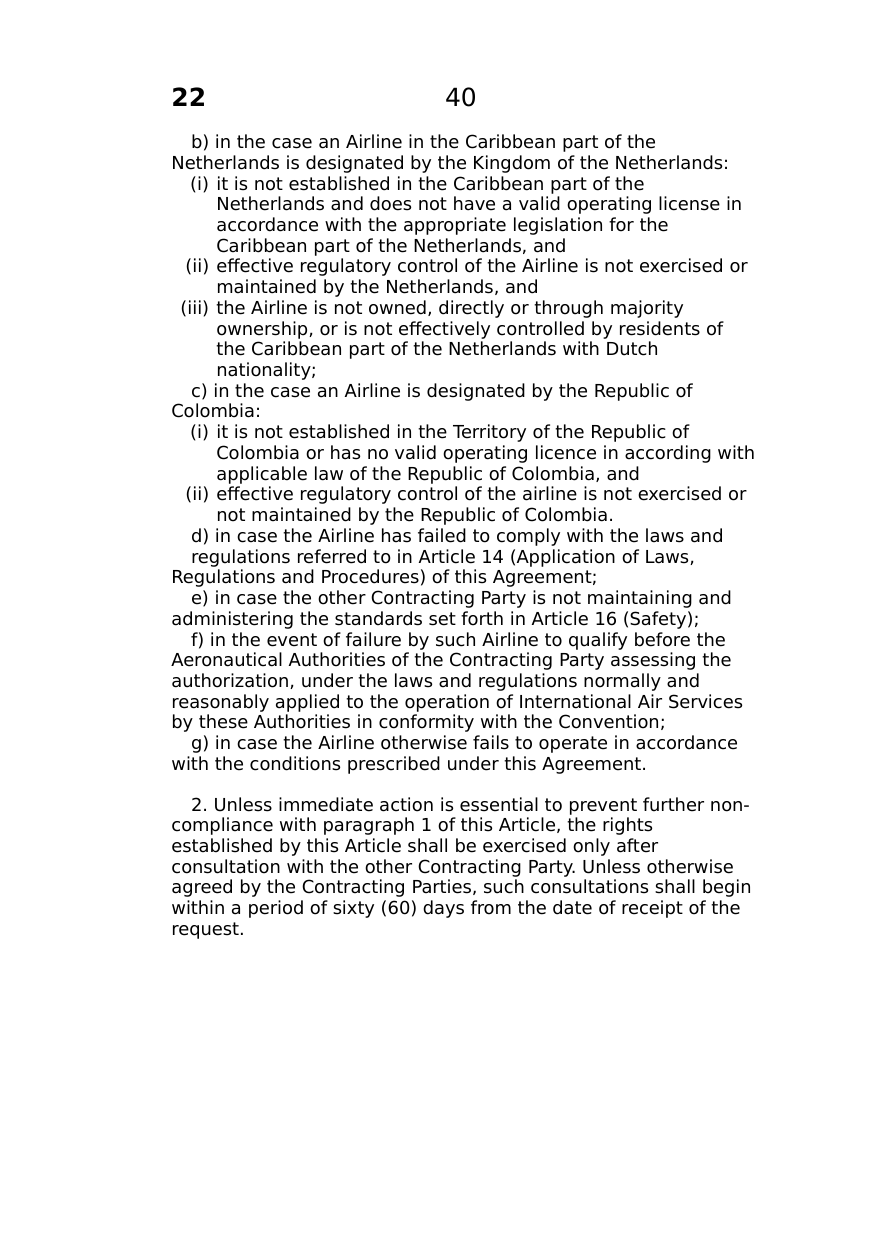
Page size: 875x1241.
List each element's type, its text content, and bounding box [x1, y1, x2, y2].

text (i) it is not established in the Caribbean part of the Netherlands and does not have a valid operating license in accordance with the appropriate legislation for the Caribbean part of the Netherlands, and [171, 173, 756, 256]
text (iii) the Airline is not owned, directly or through majority ownership, or is not effectively controlled by residents of the Caribbean part of the Netherlands with Dutch nationality; [171, 298, 756, 381]
text f) in the event of failure by such Airline to qualify before the Aeronautical Authorities of the Contracting Party assessing the authorization, under the laws and regulations normally and reasonably applied to the operation of International Air Services by these Authorities in conformity with the Convention; [171, 629, 756, 733]
text (i) it is not established in the Territory of the Republic of Colombia or has no valid operating licence in according with applicable law of the Republic of Colombia, and [171, 422, 756, 484]
text 2. Unless immediate action is essential to prevent further non-compliance with paragraph 1 of this Article, the rights established by this Article shall be exercised only after consultation with the other Contracting Party. Unless otherwise agreed by the Contracting Parties, such consultations shall begin within a period of sixty (60) days from the date of receipt of the request. [171, 794, 756, 939]
text (ii) effective regulatory control of the Airline is not exercised or maintained by the Netherlands, and [171, 256, 756, 298]
text d) in case the Airline has failed to comply with the laws and [171, 526, 756, 546]
text (ii) effective regulatory control of the airline is not exercised or not maintained by the Republic of Colombia. [171, 484, 756, 526]
text g) in case the Airline otherwise fails to operate in accordance with the conditions prescribed under this Agreement. [171, 733, 756, 774]
text b) in the case an Airline in the Caribbean part of the Netherlands is designated by the Kingdom of the Netherlands: [171, 132, 756, 173]
text e) in case the other Contracting Party is not maintaining and administering the standards set forth in Article 16 (Safety); [171, 588, 756, 629]
text c) in the case an Airline is designated by the Republic of Colombia: [171, 381, 756, 422]
text regulations referred to in Article 14 (Application of Laws, Regulations and Procedures) of this Agreement; [171, 546, 756, 588]
